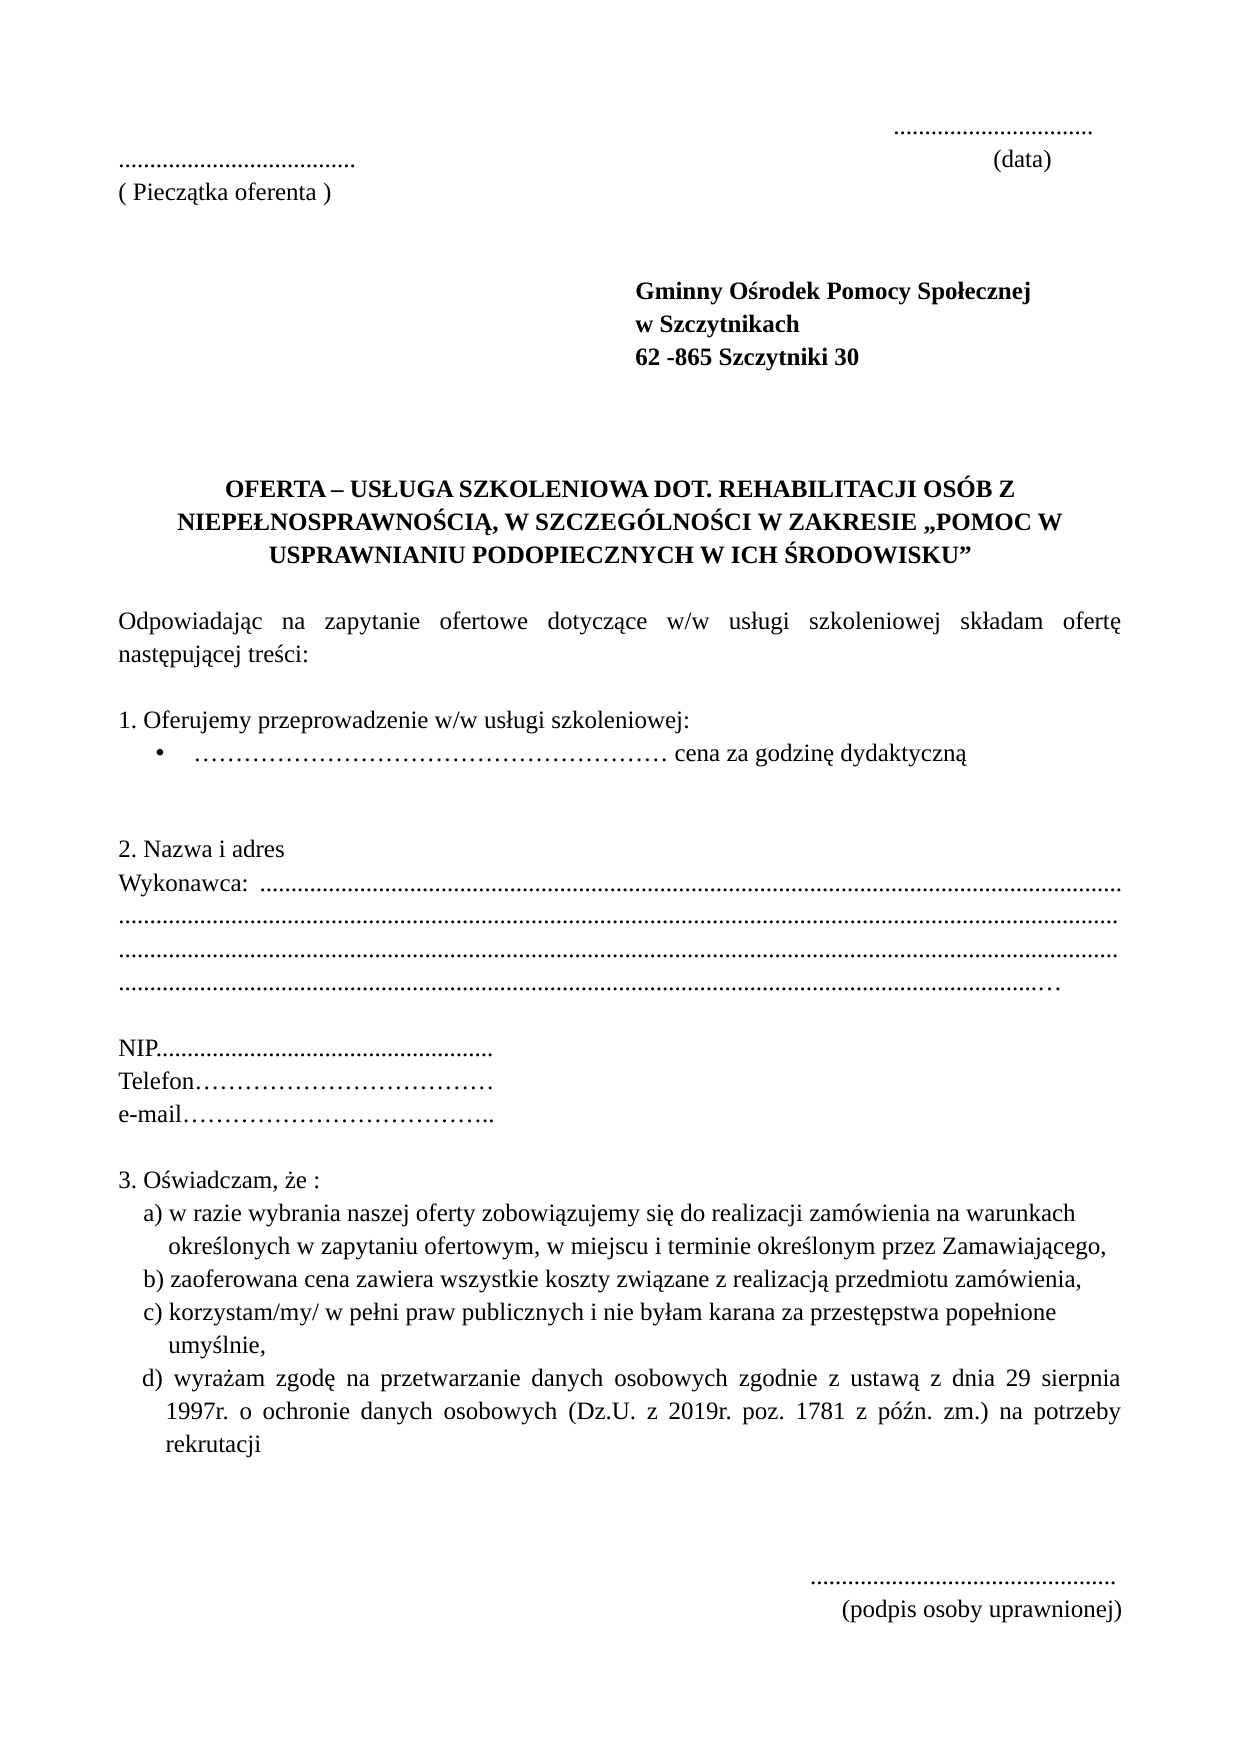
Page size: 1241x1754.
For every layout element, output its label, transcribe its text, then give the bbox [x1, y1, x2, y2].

text ................................ [118, 111, 1122, 140]
text w Szczytnikach [118, 309, 1122, 338]
text ................................................. [118, 1561, 1122, 1590]
list ………………………………………………… cena za godzinę dydaktyczną [156, 738, 1122, 767]
text e-mail……………………………….. [118, 1099, 1122, 1127]
text 3. Oświadczam, że : [118, 1165, 1122, 1193]
text Telefon……………………………… [118, 1066, 1122, 1094]
text (podpis osoby uprawnionej) [118, 1594, 1122, 1623]
text NIP...................................................... [118, 1033, 1122, 1061]
text ...................................... (data) [118, 144, 1122, 173]
text określonych w zapytaniu ofertowym, w miejscu i terminie określonym przez Zamawiającego, [118, 1231, 1122, 1259]
text OFERTA – USŁUGA SZKOLENIOWA DOT. REHABILITACJI OSÓB Z NIEPEŁNOSPRAWNOŚCIĄ, W SZCZEGÓLNOŚCI W ZAKRESIE „POMOC W USPRAWNIANIU PODOPIECZNYCH W ICH ŚRODOWISKU” [118, 474, 1122, 569]
text Wykonawca: .............................................................................................................................................................................................................................................................................................................................................................................................................................................................................................................................................................................................................................… [118, 868, 1122, 995]
text umyślnie, [118, 1330, 1122, 1359]
text d) wyrażam zgodę na przetwarzanie danych osobowych zgodnie z ustawą z dnia 29 sierpnia 1997r. o ochronie danych osobowych (Dz.U. z 2019r. poz. 1781 z późn. zm.) na potrzeby rekrutacji [142, 1363, 1122, 1458]
text b) zaoferowana cena zawiera wszystkie koszty związane z realizacją przedmiotu zamówienia, [118, 1264, 1122, 1293]
text a) w razie wybrania naszej oferty zobowiązujemy się do realizacji zamówienia na warunkach [118, 1198, 1122, 1227]
text Odpowiadając na zapytanie ofertowe dotyczące w/w usługi szkoleniowej składam ofertę następującej treści: [118, 606, 1122, 668]
text 1. Oferujemy przeprowadzenie w/w usługi szkoleniowej: [118, 705, 1122, 734]
text 62 -865 Szczytniki 30 [118, 342, 1122, 371]
text ( Pieczątka oferenta ) [118, 177, 1122, 206]
text c) korzystam/my/ w pełni praw publicznych i nie byłam karana za przestępstwa popełnione [118, 1297, 1122, 1326]
text 2. Nazwa i adres [118, 834, 1122, 863]
text Gminny Ośrodek Pomocy Społecznej [118, 276, 1122, 305]
